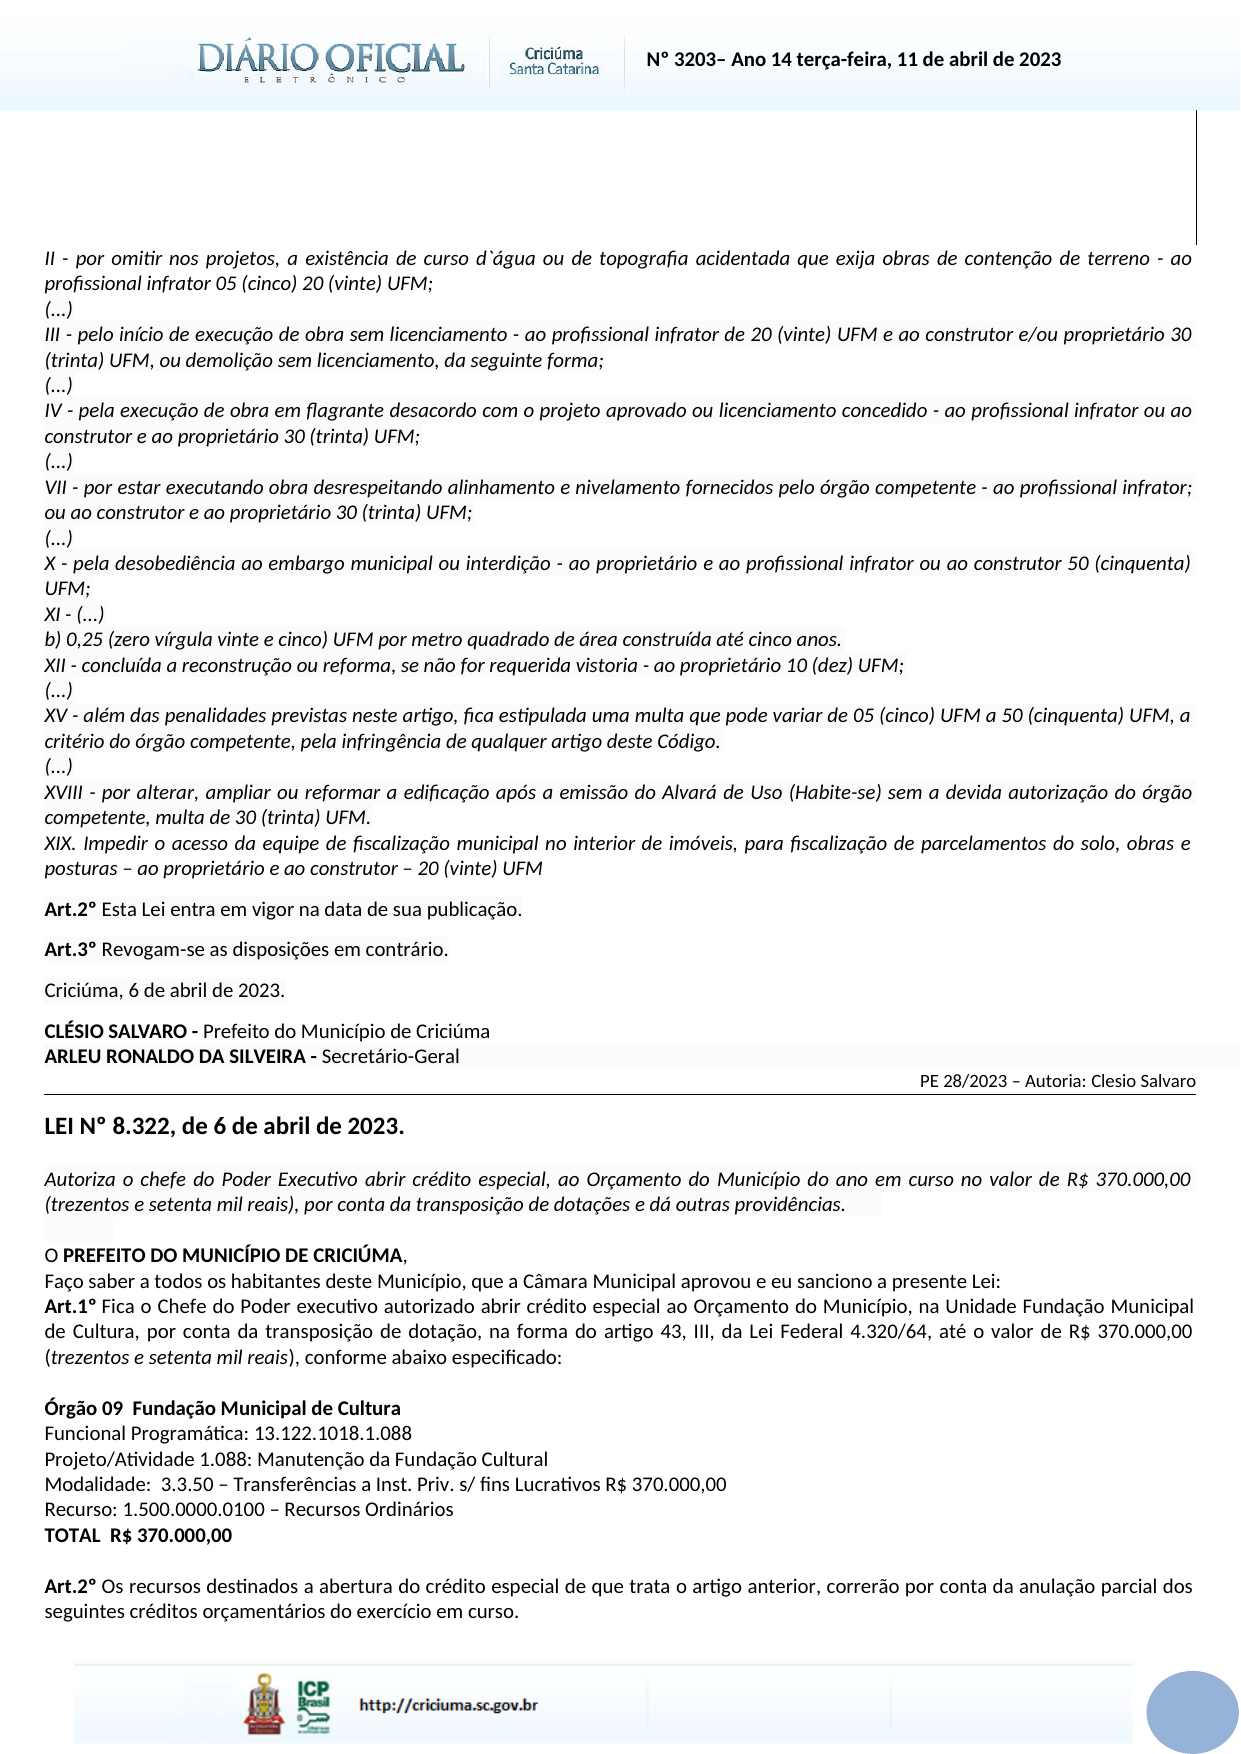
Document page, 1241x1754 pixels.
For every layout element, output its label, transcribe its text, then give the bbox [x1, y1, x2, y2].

text Art.3º Revogam-se as disposições em contrário. [44, 937, 1196, 962]
text LEI Nº 8.322, de 6 de abril de 2023. [44, 1110, 1196, 1141]
text Criciúma, 6 de abril de 2023. [44, 977, 1196, 1003]
text Art.2º Os recursos destinados a abertura do crédito especial de que trata o artigo anterior, correrão por conta da anulação parcial dos seguintes créditos orçamentários do exercício em curso. [44, 1573, 1196, 1624]
text Modalidade: 3.3.50 – Transferências a Inst. Priv. s/ fins Lucrativos R$ 370.000,00 [44, 1471, 1196, 1497]
text Art.1º Fica o Chefe do Poder executivo autorizado abrir crédito especial ao Orçamento do Município, na Unidade Fundação Municipal de Cultura, por conta da transposição de dotação, na forma do artigo 43, III, da Lei Federal 4.320/64, até o valor de R$ 370.000,00 (trezentos e setenta mil reais), conforme abaixo especificado: [44, 1293, 1196, 1369]
text XIX. Impedir o acesso da equipe de fiscalização municipal no interior de imóveis, para fiscalização de parcelamentos do solo, obras e posturas – ao proprietário e ao construtor – 20 (vinte) UFM [44, 830, 1196, 881]
text (...) [44, 525, 1196, 550]
text b) 0,25 (zero vírgula vinte e cinco) UFM por metro quadrado de área construída até cinco anos. [44, 626, 1196, 652]
text (...) [44, 296, 1196, 321]
text XII - concluída a reconstrução ou reforma, se não for requerida vistoria - ao proprietário 10 (dez) UFM; [44, 652, 1196, 677]
text Faço saber a todos os habitantes deste Município, que a Câmara Municipal aprovou e eu sanciono a presente Lei: [44, 1268, 1196, 1293]
text (...) [44, 448, 1196, 474]
text PE 28/2023 – Autoria: Clesio Salvaro [44, 1069, 1196, 1094]
text CLÉSIO SALVARO - Prefeito do Município de Criciúma [44, 1018, 1240, 1043]
text Recurso: 1.500.0000.0100 – Recursos Ordinários [44, 1497, 1196, 1522]
text (...) [44, 372, 1196, 398]
text Projeto/Atividade 1.088: Manutenção da Fundação Cultural [44, 1446, 1196, 1471]
text II - por omitir nos projetos, a existência de curso d`água ou de topografia acidentada que exija obras de contenção de terreno - ao profissional infrator 05 (cinco) 20 (vinte) UFM; [44, 245, 1196, 296]
text (...) [44, 753, 1196, 779]
text O PREFEITO DO MUNICÍPIO DE CRICIÚMA, [44, 1242, 1196, 1268]
text (...) [44, 677, 1196, 703]
text TOTAL R$ 370.000,00 [44, 1522, 1196, 1547]
text XI - (...) [44, 601, 1196, 626]
text ARLEU RONALDO DA SILVEIRA - Secretário-Geral [44, 1043, 1240, 1069]
text VII - por estar executando obra desrespeitando alinhamento e nivelamento fornecidos pelo órgão competente - ao profissional infrator; ou ao construtor e ao proprietário 30 (trinta) UFM; [44, 474, 1196, 525]
text Funcional Programática: 13.122.1018.1.088 [44, 1420, 1196, 1446]
text X - pela desobediência ao embargo municipal ou interdição - ao proprietário e ao profissional infrator ou ao construtor 50 (cinquenta) UFM; [44, 550, 1196, 601]
text Autoriza o chefe do Poder Executivo abrir crédito especial, ao Orçamento do Município do ano em curso no valor de R$ 370.000,00 (trezentos e setenta mil reais), por conta da transposição de dotações e dá outras providências. [44, 1166, 1196, 1217]
text III - pelo início de execução de obra sem licenciamento - ao profissional infrator de 20 (vinte) UFM e ao construtor e/ou proprietário 30 (trinta) UFM, ou demolição sem licenciamento, da seguinte forma; [44, 321, 1196, 372]
text XVIII - por alterar, ampliar ou reformar a edificação após a emissão do Alvará de Uso (Habite-se) sem a devida autorização do órgão competente, multa de 30 (trinta) UFM. [44, 779, 1196, 830]
text Art.2º Esta Lei entra em vigor na data de sua publicação. [44, 896, 1196, 921]
text XV - além das penalidades previstas neste artigo, fica estipulada uma multa que pode variar de 05 (cinco) UFM a 50 (cinquenta) UFM, a critério do órgão competente, pela infringência de qualquer artigo deste Código. [44, 703, 1196, 753]
text Órgão 09 Fundação Municipal de Cultura [44, 1395, 1196, 1420]
text IV - pela execução de obra em flagrante desacordo com o projeto aprovado ou licenciamento concedido - ao profissional infrator ou ao construtor e ao proprietário 30 (trinta) UFM; [44, 398, 1196, 448]
